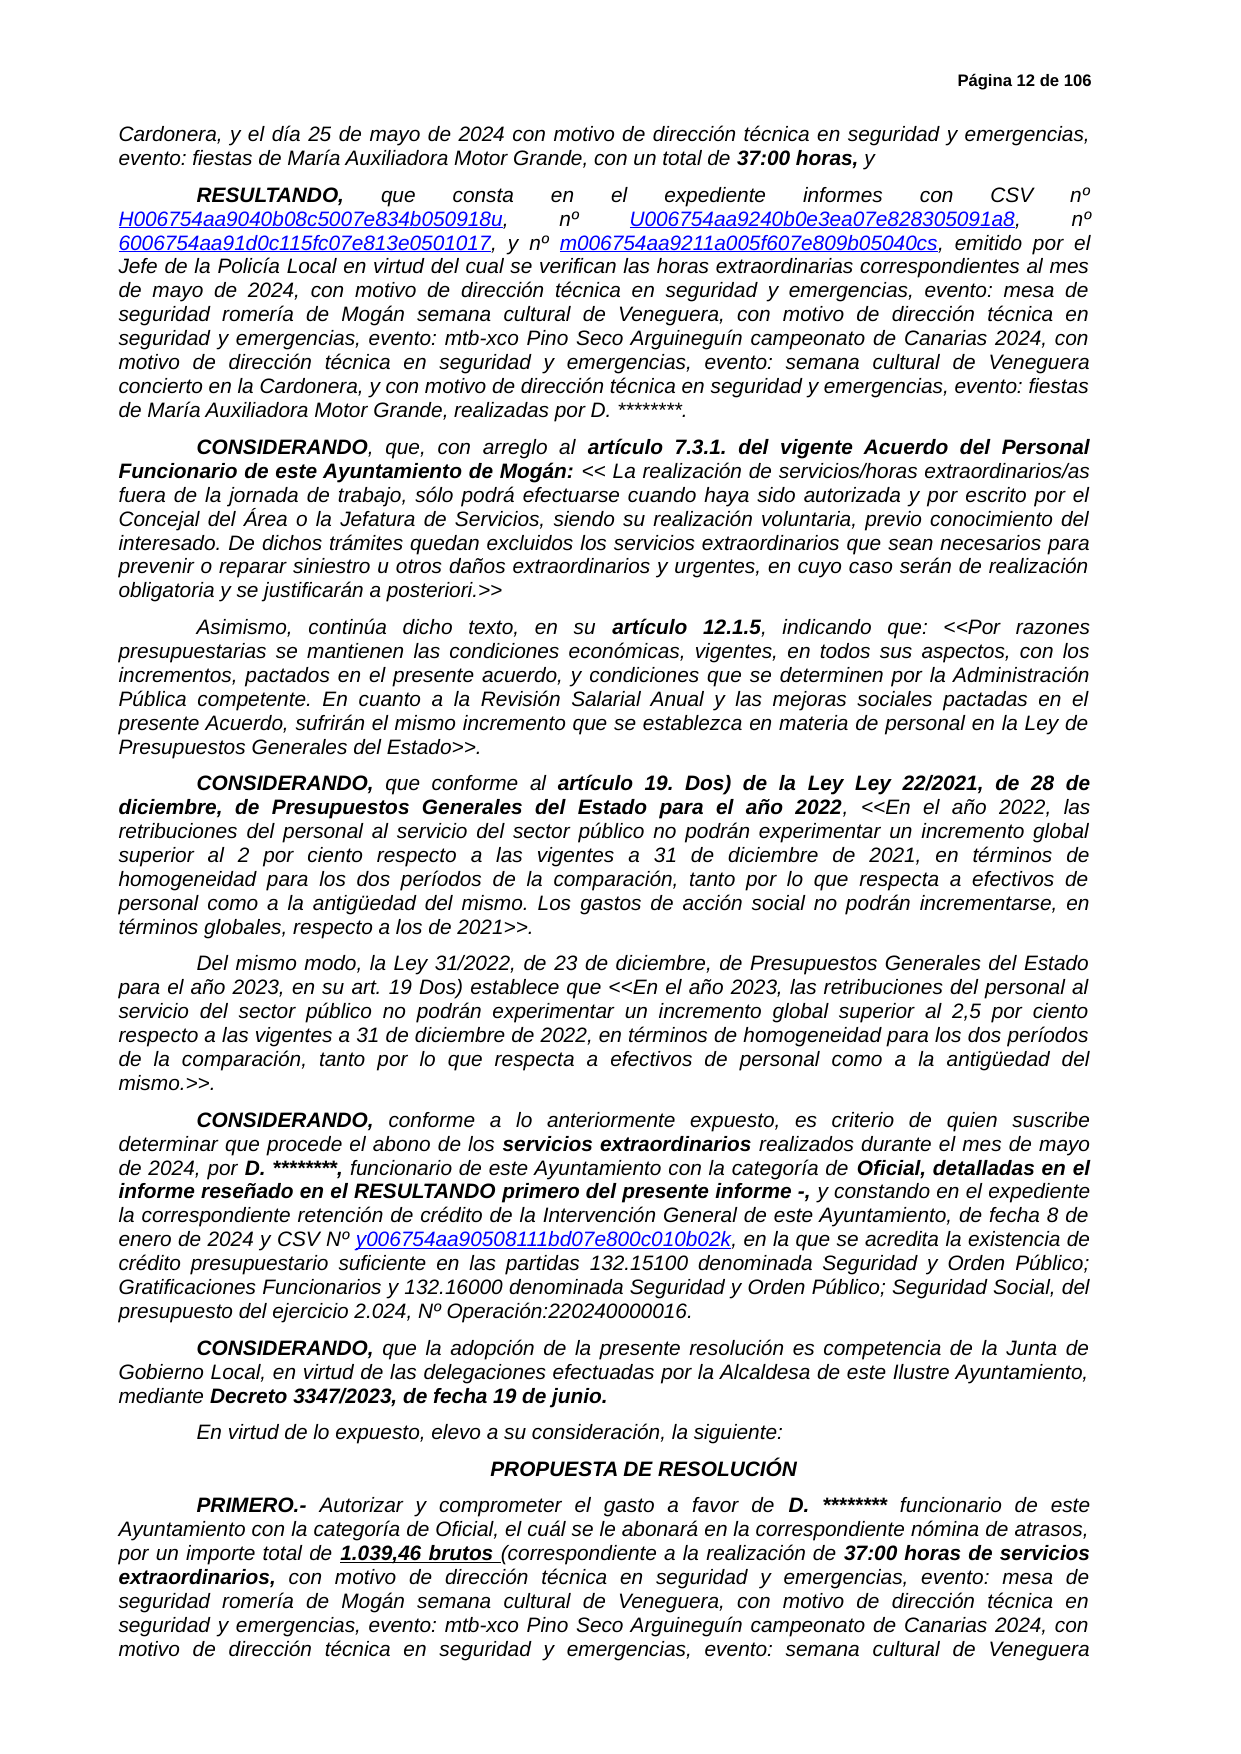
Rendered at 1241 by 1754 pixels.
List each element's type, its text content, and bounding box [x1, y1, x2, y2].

text Cardonera, y el día 25 de mayo de 2024 con motivo de dirección técnica en seguridad y emergencias, evento: fiestas de María Auxiliadora Motor Grande, con un total de 37:00 horas, y [118, 122, 1092, 170]
text Asimismo, continúa dicho texto, en su artículo 12.1.5, indicando que: <<Por razones presupuestarias se mantienen las condiciones económicas, vigentes, en todos sus aspectos, con los incrementos, pactados en el presente acuerdo, y condiciones que se determinen por la Administración Pública competente. En cuanto a la Revisión Salarial Anual y las mejoras sociales pactadas en el presente Acuerdo, sufrirán el mismo incremento que se establezca en materia de personal en la Ley de Presupuestos Generales del Estado>>. [118, 615, 1092, 758]
text En virtud de lo expuesto, elevo a su consideración, la siguiente: [118, 1420, 1092, 1444]
text RESULTANDO, que consta en el expediente informes con CSV nº H006754aa9040b08c5007e834b050918u, nº U006754aa9240b0e3ea07e828305091a8, nº 6006754aa91d0c115fc07e813e0501017, y nº m006754aa9211a005f607e809b05040cs, emitido por el Jefe de la Policía Local en virtud del cual se verifican las horas extraordinarias correspondientes al mes de mayo de 2024, con motivo de dirección técnica en seguridad y emergencias, evento: mesa de seguridad romería de Mogán semana cultural de Veneguera, con motivo de dirección técnica en seguridad y emergencias, evento: mtb-xco Pino Seco Arguineguín campeonato de Canarias 2024, con motivo de dirección técnica en seguridad y emergencias, evento: semana cultural de Veneguera concierto en la Cardonera, y con motivo de dirección técnica en seguridad y emergencias, evento: fiestas de María Auxiliadora Motor Grande, realizadas por D. ********. [118, 182, 1092, 422]
text CONSIDERANDO, que, con arreglo al artículo 7.3.1. del vigente Acuerdo del Personal Funcionario de este Ayuntamiento de Mogán: << La realización de servicios/horas extraordinarios/as fuera de la jornada de trabajo, sólo podrá efectuarse cuando haya sido autorizada y por escrito por el Concejal del Área o la Jefatura de Servicios, siendo su realización voluntaria, previo conocimiento del interesado. De dichos trámites quedan excluidos los servicios extraordinarios que sean necesarios para prevenir o reparar siniestro u otros daños extraordinarios y urgentes, en cuyo caso serán de realización obligatoria y se justificarán a posteriori.>> [118, 434, 1092, 602]
text CONSIDERANDO, que conforme al artículo 19. Dos) de la Ley Ley 22/2021, de 28 de diciembre, de Presupuestos Generales del Estado para el año 2022, <<En el año 2022, las retribuciones del personal al servicio del sector público no podrán experimentar un incremento global superior al 2 por ciento respecto a las vigentes a 31 de diciembre de 2021, en términos de homogeneidad para los dos períodos de la comparación, tanto por lo que respecta a efectivos de personal como a la antigüedad del mismo. Los gastos de acción social no podrán incrementarse, en términos globales, respecto a los de 2021>>. [118, 771, 1092, 939]
text CONSIDERANDO, conforme a lo anteriormente expuesto, es criterio de quien suscribe determinar que procede el abono de los servicios extraordinarios realizados durante el mes de mayo de 2024, por D. ********, funcionario de este Ayuntamiento con la categoría de Oficial, detalladas en el informe reseñado en el RESULTANDO primero del presente informe -, y constando en el expediente la correspondiente retención de crédito de la Intervención General de este Ayuntamiento, de fecha 8 de enero de 2024 y CSV Nº y006754aa90508111bd07e800c010b02k, en la que se acredita la existencia de crédito presupuestario suficiente en las partidas 132.15100 denominada Seguridad y Orden Público; Gratificaciones Funcionarios y 132.16000 denominada Seguridad y Orden Público; Seguridad Social, del presupuesto del ejercicio 2.024, Nº Operación:220240000016. [118, 1107, 1092, 1323]
text CONSIDERANDO, que la adopción de la presente resolución es competencia de la Junta de Gobierno Local, en virtud de las delegaciones efectuadas por la Alcaldesa de este Ilustre Ayuntamiento, mediante Decreto 3347/2023, de fecha 19 de junio. [118, 1336, 1092, 1407]
text PRIMERO.- Autorizar y comprometer el gasto a favor de D. ******** funcionario de este Ayuntamiento con la categoría de Oficial, el cuál se le abonará en la correspondiente nómina de atrasos, por un importe total de 1.039,46 brutos (correspondiente a la realización de 37:00 horas de servicios extraordinarios, con motivo de dirección técnica en seguridad y emergencias, evento: mesa de seguridad romería de Mogán semana cultural de Veneguera, con motivo de dirección técnica en seguridad y emergencias, evento: mtb-xco Pino Seco Arguineguín campeonato de Canarias 2024, con motivo de dirección técnica en seguridad y emergencias, evento: semana cultural de Veneguera [118, 1493, 1092, 1661]
text Del mismo modo, la Ley 31/2022, de 23 de diciembre, de Presupuestos Generales del Estado para el año 2023, en su art. 19 Dos) establece que <<En el año 2023, las retribuciones del personal al servicio del sector público no podrán experimentar un incremento global superior al 2,5 por ciento respecto a las vigentes a 31 de diciembre de 2022, en términos de homogeneidad para los dos períodos de la comparación, tanto por lo que respecta a efectivos de personal como a la antigüedad del mismo.>>. [118, 951, 1092, 1095]
text PROPUESTA DE RESOLUCIÓN [118, 1456, 1092, 1480]
